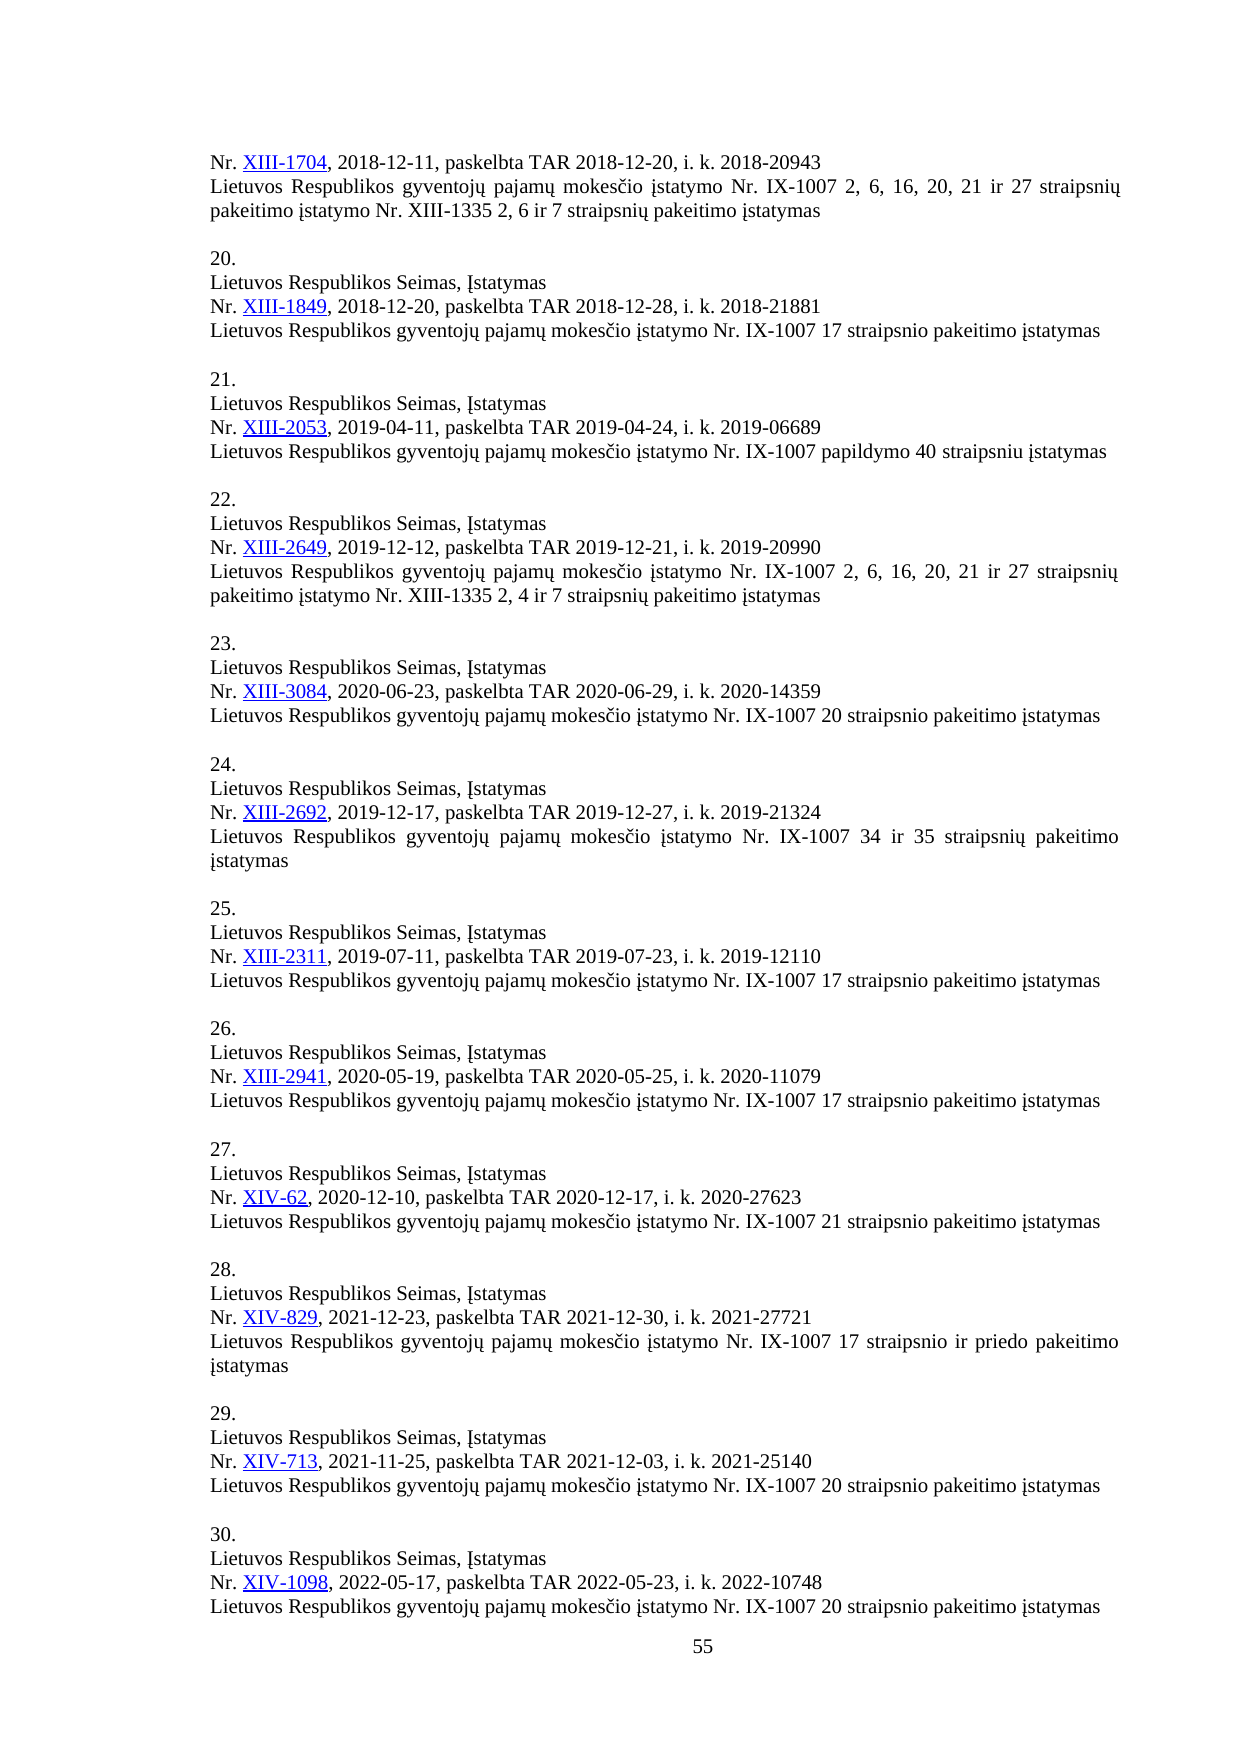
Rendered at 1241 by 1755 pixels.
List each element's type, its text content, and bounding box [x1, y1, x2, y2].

text Lietuvos Respublikos Seimas, Įstatymas [210, 920, 1120, 944]
text 23. [210, 631, 1120, 655]
text Nr. XIV-829, 2021-12-23, paskelbta TAR 2021-12-30, i. k. 2021-27721 [210, 1305, 1120, 1329]
text Lietuvos Respublikos gyventojų pajamų mokesčio įstatymo Nr. IX-1007 20 straipsnio pakeitimo įstatymas [210, 1594, 1120, 1618]
text 21. [210, 367, 1120, 391]
text Lietuvos Respublikos gyventojų pajamų mokesčio įstatymo Nr. IX-1007 34 ir 35 straipsnių pakeitimo įstatymas [210, 824, 1120, 872]
text Nr. XIV-62, 2020-12-10, paskelbta TAR 2020-12-17, i. k. 2020-27623 [210, 1185, 1120, 1209]
text 25. [210, 896, 1120, 920]
text 29. [210, 1401, 1120, 1425]
text Lietuvos Respublikos gyventojų pajamų mokesčio įstatymo Nr. IX-1007 papildymo 40 straipsniu įstatymas [210, 439, 1120, 463]
text Nr. XIII-2941, 2020-05-19, paskelbta TAR 2020-05-25, i. k. 2020-11079 [210, 1064, 1120, 1088]
text Nr. XIII-2692, 2019-12-17, paskelbta TAR 2019-12-27, i. k. 2019-21324 [210, 800, 1120, 824]
text Lietuvos Respublikos gyventojų pajamų mokesčio įstatymo Nr. IX-1007 17 straipsnio pakeitimo įstatymas [210, 1088, 1120, 1112]
text 30. [210, 1522, 1120, 1546]
text Lietuvos Respublikos Seimas, Įstatymas [210, 655, 1120, 679]
text Lietuvos Respublikos Seimas, Įstatymas [210, 1425, 1120, 1449]
text Nr. XIII-2311, 2019-07-11, paskelbta TAR 2019-07-23, i. k. 2019-12110 [210, 944, 1120, 968]
text Lietuvos Respublikos gyventojų pajamų mokesčio įstatymo Nr. IX-1007 17 straipsnio ir priedo pakeitimo įstatymas [210, 1329, 1120, 1377]
text Lietuvos Respublikos Seimas, Įstatymas [210, 1546, 1120, 1570]
text Lietuvos Respublikos Seimas, Įstatymas [210, 1040, 1120, 1064]
text 26. [210, 1016, 1120, 1040]
text Lietuvos Respublikos Seimas, Įstatymas [210, 776, 1120, 800]
text Lietuvos Respublikos Seimas, Įstatymas [210, 391, 1120, 415]
text Nr. XIV-713, 2021-11-25, paskelbta TAR 2021-12-03, i. k. 2021-25140 [210, 1449, 1120, 1473]
text Nr. XIII-1704, 2018-12-11, paskelbta TAR 2018-12-20, i. k. 2018-20943 [210, 150, 1120, 174]
text Nr. XIV-1098, 2022-05-17, paskelbta TAR 2022-05-23, i. k. 2022-10748 [210, 1570, 1120, 1594]
text 27. [210, 1137, 1120, 1161]
text Lietuvos Respublikos gyventojų pajamų mokesčio įstatymo Nr. IX-1007 17 straipsnio pakeitimo įstatymas [210, 318, 1120, 342]
text Lietuvos Respublikos gyventojų pajamų mokesčio įstatymo Nr. IX-1007 20 straipsnio pakeitimo įstatymas [210, 1473, 1120, 1497]
text Nr. XIII-1849, 2018-12-20, paskelbta TAR 2018-12-28, i. k. 2018-21881 [210, 294, 1120, 318]
text Nr. XIII-2053, 2019-04-11, paskelbta TAR 2019-04-24, i. k. 2019-06689 [210, 415, 1120, 439]
text 22. [210, 487, 1120, 511]
text Lietuvos Respublikos gyventojų pajamų mokesčio įstatymo Nr. IX-1007 17 straipsnio pakeitimo įstatymas [210, 968, 1120, 992]
text Lietuvos Respublikos Seimas, Įstatymas [210, 511, 1120, 535]
text Lietuvos Respublikos gyventojų pajamų mokesčio įstatymo Nr. IX-1007 20 straipsnio pakeitimo įstatymas [210, 703, 1120, 727]
text Lietuvos Respublikos Seimas, Įstatymas [210, 270, 1120, 294]
text 24. [210, 752, 1120, 776]
text Lietuvos Respublikos gyventojų pajamų mokesčio įstatymo Nr. IX-1007 2, 6, 16, 20, 21 ir 27 straipsnių pakeitimo įstatymo Nr. XIII-1335 2, 4 ir 7 straipsnių pakeitimo įstatymas [210, 559, 1120, 607]
text Lietuvos Respublikos gyventojų pajamų mokesčio įstatymo Nr. IX-1007 21 straipsnio pakeitimo įstatymas [210, 1209, 1120, 1233]
text 28. [210, 1257, 1120, 1281]
text Nr. XIII-3084, 2020-06-23, paskelbta TAR 2020-06-29, i. k. 2020-14359 [210, 679, 1120, 703]
text Lietuvos Respublikos gyventojų pajamų mokesčio įstatymo Nr. IX-1007 2, 6, 16, 20, 21 ir 27 straipsnių pakeitimo įstatymo Nr. XIII-1335 2, 6 ir 7 straipsnių pakeitimo įstatymas [210, 174, 1120, 222]
text Lietuvos Respublikos Seimas, Įstatymas [210, 1161, 1120, 1185]
text Lietuvos Respublikos Seimas, Įstatymas [210, 1281, 1120, 1305]
text Nr. XIII-2649, 2019-12-12, paskelbta TAR 2019-12-21, i. k. 2019-20990 [210, 535, 1120, 559]
text 20. [210, 246, 1120, 270]
